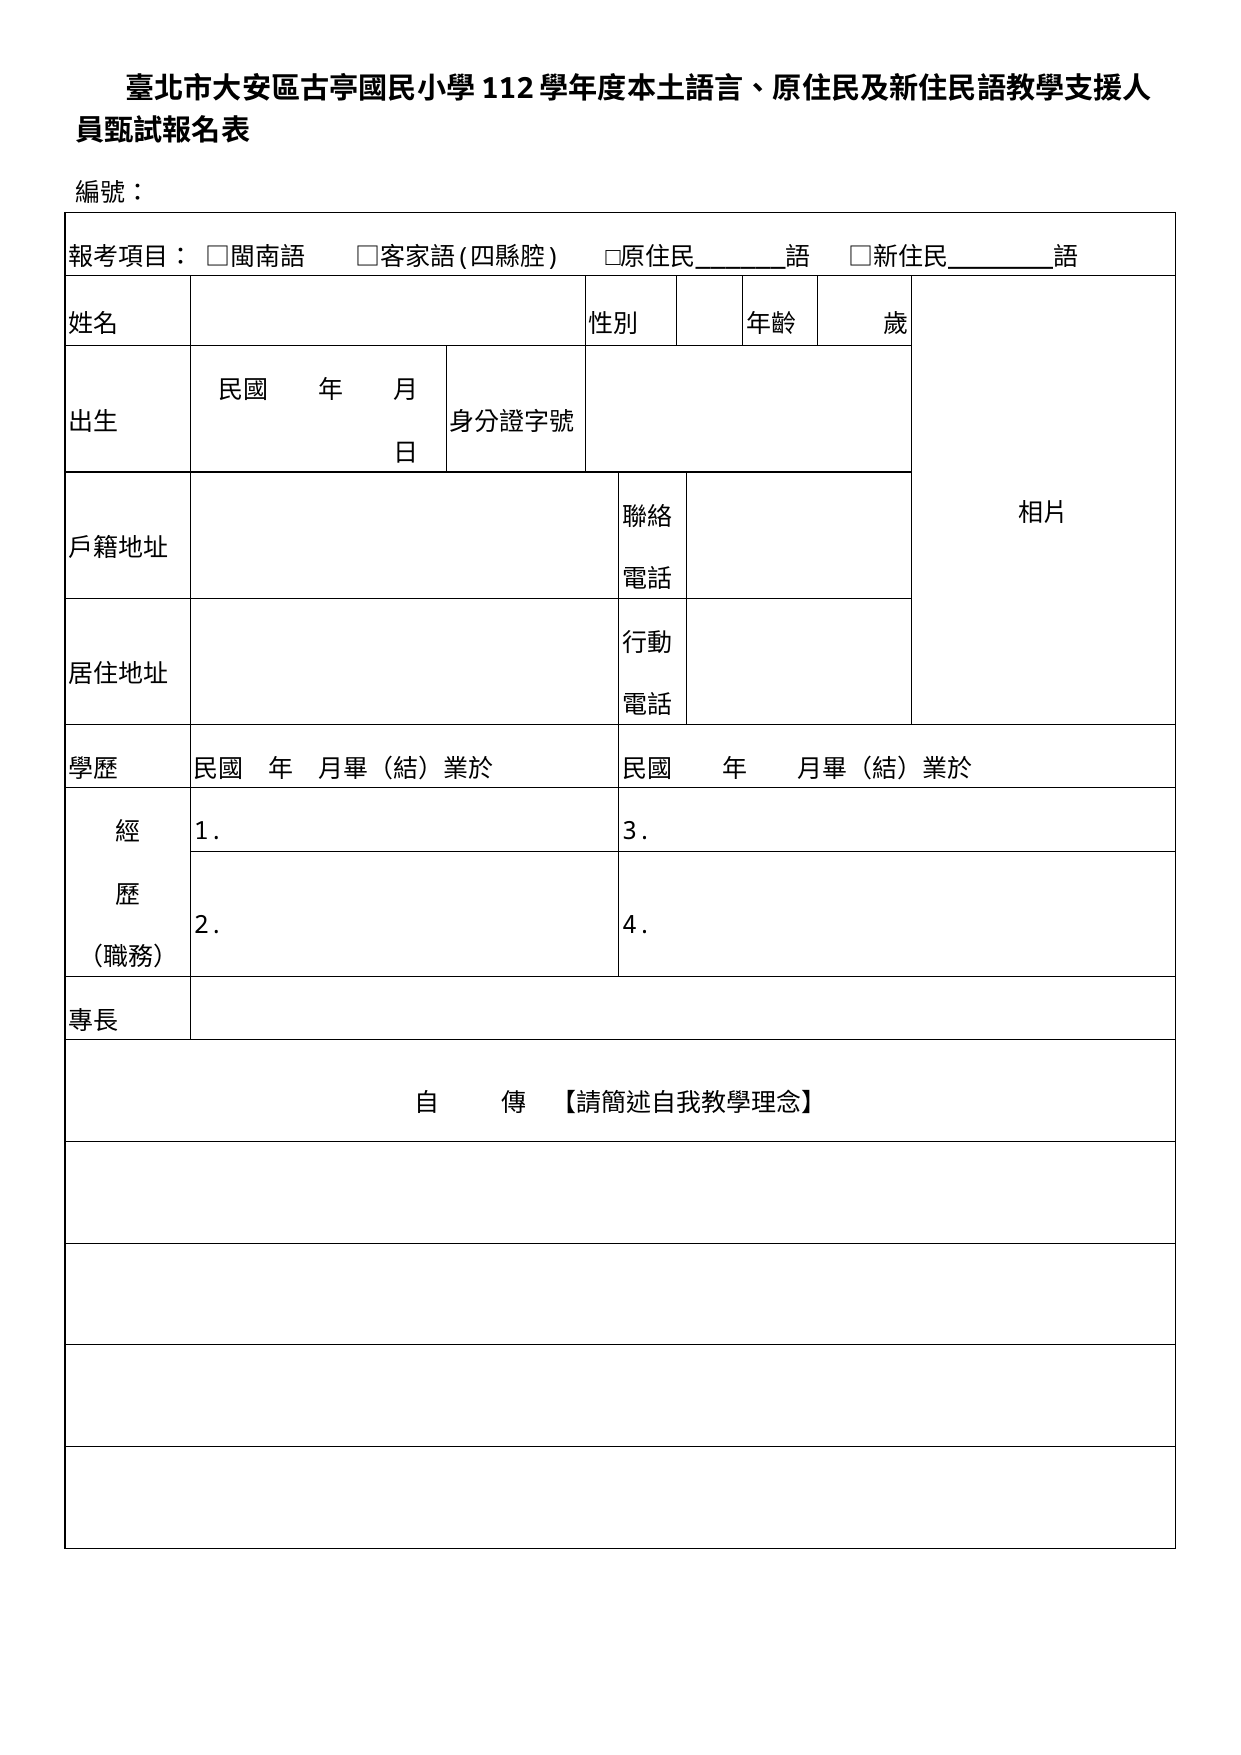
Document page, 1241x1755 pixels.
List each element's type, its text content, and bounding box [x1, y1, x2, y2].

table_cell 身分證字號 [447, 346, 585, 471]
text 臺北市大安區古亭國民小學112學年度本土語言、原住民及新住民語教學支援人員甄試報名表 [75, 64, 1165, 149]
table_cell 3. [619, 788, 1175, 851]
table_cell 姓名 [66, 276, 190, 345]
table_cell 民國 年 月畢（結）業於 [191, 725, 618, 787]
table_cell 4. [619, 852, 1175, 976]
table_cell [191, 977, 1175, 1039]
table_cell 居住地址 [66, 599, 190, 723]
table_cell [66, 1345, 1175, 1446]
table_cell [191, 473, 618, 597]
table_cell 聯絡電話 [619, 473, 686, 597]
table_cell 年齡 [743, 276, 817, 345]
table_cell 經 歷 （職務） [66, 788, 190, 976]
table_cell 歲 [818, 276, 911, 345]
table_cell 行動電話 [619, 599, 686, 723]
table_cell 民國 年 月 日 [191, 346, 446, 471]
table_cell 戶籍地址 [66, 473, 190, 597]
table_cell [191, 599, 618, 723]
table_cell 性別 [586, 276, 676, 345]
table_cell 民國 年 月畢（結）業於 [619, 725, 1175, 787]
table_cell [66, 1142, 1175, 1242]
table_cell 自 傳 【請簡述自我教學理念】 [66, 1040, 1175, 1141]
table_cell 學歷 [66, 725, 190, 787]
table_cell [66, 1244, 1175, 1344]
table_cell [66, 1447, 1175, 1547]
table_cell [687, 599, 911, 723]
table_cell [191, 276, 585, 345]
table_header 報考項目： □閩南語 □客家語(四縣腔) □原住民______語 □新住民_______語 [66, 213, 1175, 275]
table_cell [677, 276, 742, 345]
table_cell 1. [191, 788, 618, 851]
table_cell 出生 [66, 346, 190, 471]
table_cell 專長 [66, 977, 190, 1039]
table_cell 相片 [912, 276, 1175, 723]
table_cell [586, 346, 911, 471]
text 編號： [75, 149, 1165, 212]
table_cell [687, 473, 911, 597]
table_cell 2. [191, 852, 618, 976]
